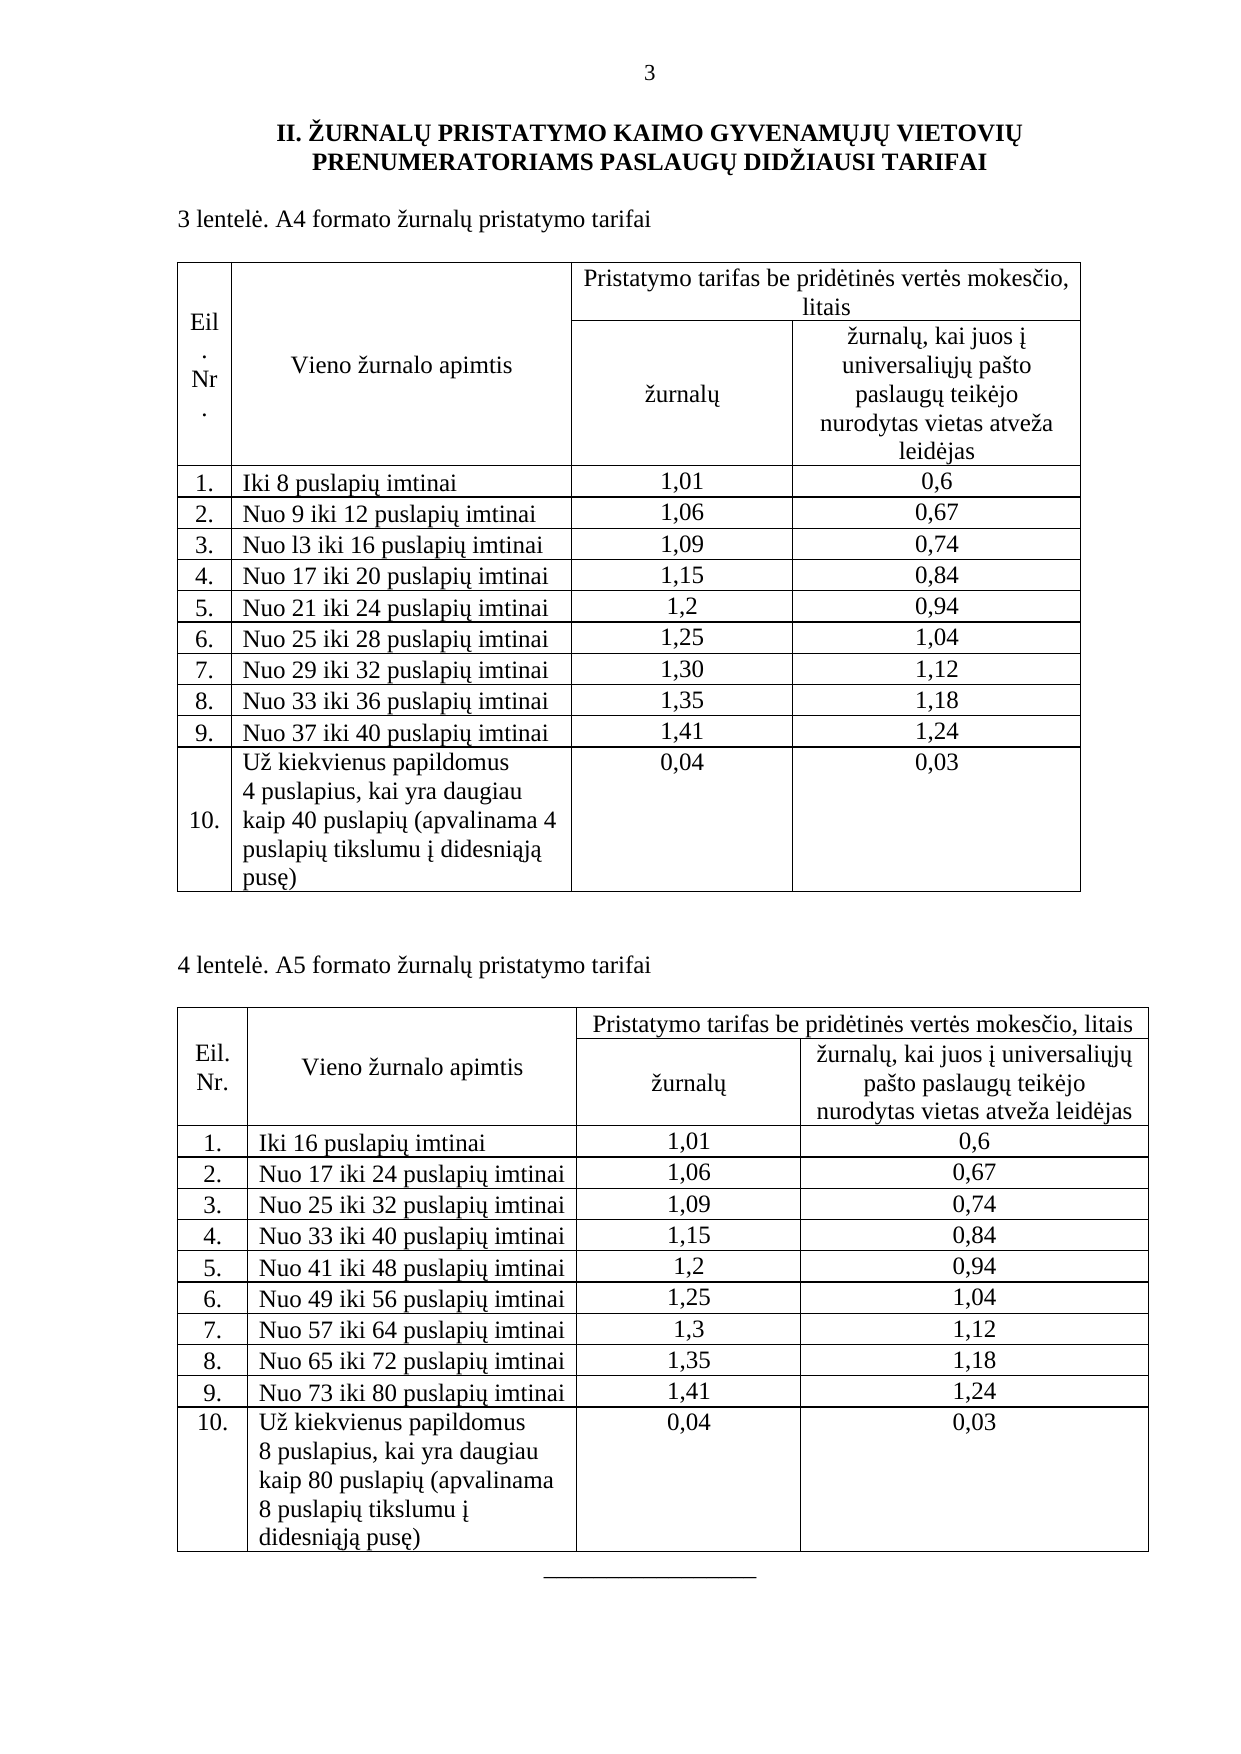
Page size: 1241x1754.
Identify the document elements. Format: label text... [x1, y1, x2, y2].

table_cell 0,94 [801, 1251, 1148, 1281]
table_cell Nuo 17 iki 20 puslapių imtinai [232, 560, 571, 590]
table_cell 0,74 [793, 529, 1080, 559]
table_cell Nuo 21 iki 24 puslapių imtinai [232, 591, 571, 621]
table_cell žurnalų [577, 1039, 800, 1125]
table_cell 1,35 [572, 685, 792, 715]
table_cell 7. [178, 654, 231, 684]
table_cell 3. [178, 529, 231, 559]
table_cell 1,12 [793, 654, 1080, 684]
table_cell 1,04 [801, 1283, 1148, 1313]
table_cell 1,24 [793, 716, 1080, 746]
table_cell Nuo 29 iki 32 puslapių imtinai [232, 654, 571, 684]
table_cell 0,6 [801, 1126, 1148, 1156]
table_cell 4. [178, 1220, 247, 1250]
table_cell 1,3 [577, 1314, 800, 1344]
table_cell 7. [178, 1314, 247, 1344]
table_cell 0,6 [793, 466, 1080, 496]
table_header Vieno žurnalo apimtis [232, 263, 571, 465]
table_cell 8. [178, 685, 231, 715]
table_cell Už kiekvienus papildomus 8 puslapius, kai yra daugiau kaip 80 puslapių (apvalinama 8 puslapių tikslumu į didesniąją pusę) [248, 1408, 576, 1551]
table_cell 1,35 [577, 1345, 800, 1375]
table_cell 1,18 [801, 1345, 1148, 1375]
table_cell Nuo 33 iki 40 puslapių imtinai [248, 1220, 576, 1250]
table_cell 1,06 [572, 498, 792, 528]
table_cell 1,12 [801, 1314, 1148, 1344]
table_cell 1,01 [572, 466, 792, 496]
table_cell 0,03 [793, 748, 1080, 891]
table_cell 0,84 [801, 1220, 1148, 1250]
table_cell Nuo 37 iki 40 puslapių imtinai [232, 716, 571, 746]
table_cell 5. [178, 1251, 247, 1281]
table_cell 1,09 [577, 1189, 800, 1219]
table_cell Už kiekvienus papildomus 4 puslapius, kai yra daugiau kaip 40 puslapių (apvalinama 4 puslapių tikslumu į didesniąją pusę) [232, 748, 571, 891]
table_cell 0,67 [801, 1158, 1148, 1188]
table_cell 0,67 [793, 498, 1080, 528]
table_cell 0,03 [801, 1408, 1148, 1551]
table_cell 1,25 [572, 623, 792, 653]
table_cell Nuo 73 iki 80 puslapių imtinai [248, 1376, 576, 1406]
table_header Eil. Nr. [178, 1008, 247, 1125]
table_cell Iki 8 puslapių imtinai [232, 466, 571, 496]
table_cell 6. [178, 1283, 247, 1313]
table_cell 1,15 [577, 1220, 800, 1250]
table_cell 0,04 [572, 748, 792, 891]
table_cell 2. [178, 498, 231, 528]
table_cell 1,2 [577, 1251, 800, 1281]
table_cell 0,94 [793, 591, 1080, 621]
table_cell 1,25 [577, 1283, 800, 1313]
table_cell 1,09 [572, 529, 792, 559]
table_cell Nuo l3 iki 16 puslapių imtinai [232, 529, 571, 559]
table_cell 5. [178, 591, 231, 621]
table_cell Iki 16 puslapių imtinai [248, 1126, 576, 1156]
table_header Eil. Nr. [178, 263, 231, 465]
table_cell 0,74 [801, 1189, 1148, 1219]
table_cell 3. [178, 1189, 247, 1219]
table_cell Nuo 65 iki 72 puslapių imtinai [248, 1345, 576, 1375]
table_cell žurnalų, kai juos į universaliųjų pašto paslaugų teikėjo nurodytas vietas atveža leidėjas [801, 1039, 1148, 1125]
table_cell 10. [178, 748, 231, 891]
table_cell Nuo 49 iki 56 puslapių imtinai [248, 1283, 576, 1313]
table_cell 0,84 [793, 560, 1080, 590]
text _________________ [177, 1552, 1122, 1581]
text II. ŽURNALŲ PRISTATYMO KAIMO GYVENAMŲJŲ VIETOVIŲ PRENUMERATORIAMS PASLAUGŲ DIDŽIAUSI TARIFAI [177, 118, 1122, 176]
table_cell 1,01 [577, 1126, 800, 1156]
table_cell 9. [178, 1376, 247, 1406]
table_header Vieno žurnalo apimtis [248, 1008, 576, 1125]
table_cell 2. [178, 1158, 247, 1188]
table_cell 0,04 [577, 1408, 800, 1551]
table_cell 1,06 [577, 1158, 800, 1188]
table_cell 1. [178, 466, 231, 496]
table_cell 8. [178, 1345, 247, 1375]
table_cell Nuo 57 iki 64 puslapių imtinai [248, 1314, 576, 1344]
table_cell 1,18 [793, 685, 1080, 715]
table_cell žurnalų [572, 321, 792, 465]
table_header Pristatymo tarifas be pridėtinės vertės mokesčio, litais [577, 1008, 1148, 1038]
table_cell 1. [178, 1126, 247, 1156]
table_cell Nuo 25 iki 28 puslapių imtinai [232, 623, 571, 653]
table_cell 10. [178, 1408, 247, 1551]
table_cell 9. [178, 716, 231, 746]
table_cell 1,24 [801, 1376, 1148, 1406]
text 3 lentelė. A4 formato žurnalų pristatymo tarifai [177, 204, 1122, 233]
table_cell Nuo 41 iki 48 puslapių imtinai [248, 1251, 576, 1281]
table_cell žurnalų, kai juos į universaliųjų pašto paslaugų teikėjo nurodytas vietas atveža leidėjas [793, 321, 1080, 465]
table_cell 1,04 [793, 623, 1080, 653]
table_cell Nuo 33 iki 36 puslapių imtinai [232, 685, 571, 715]
table_cell 6. [178, 623, 231, 653]
table_cell 1,41 [572, 716, 792, 746]
table_cell 4. [178, 560, 231, 590]
table_cell Nuo 17 iki 24 puslapių imtinai [248, 1158, 576, 1188]
table_cell 1,30 [572, 654, 792, 684]
table_cell Nuo 9 iki 12 puslapių imtinai [232, 498, 571, 528]
table_header Pristatymo tarifas be pridėtinės vertės mokesčio, litais [572, 263, 1080, 320]
table_cell 1,2 [572, 591, 792, 621]
table_cell Nuo 25 iki 32 puslapių imtinai [248, 1189, 576, 1219]
text 4 lentelė. A5 formato žurnalų pristatymo tarifai [177, 950, 1122, 978]
table_cell 1,41 [577, 1376, 800, 1406]
table_cell 1,15 [572, 560, 792, 590]
